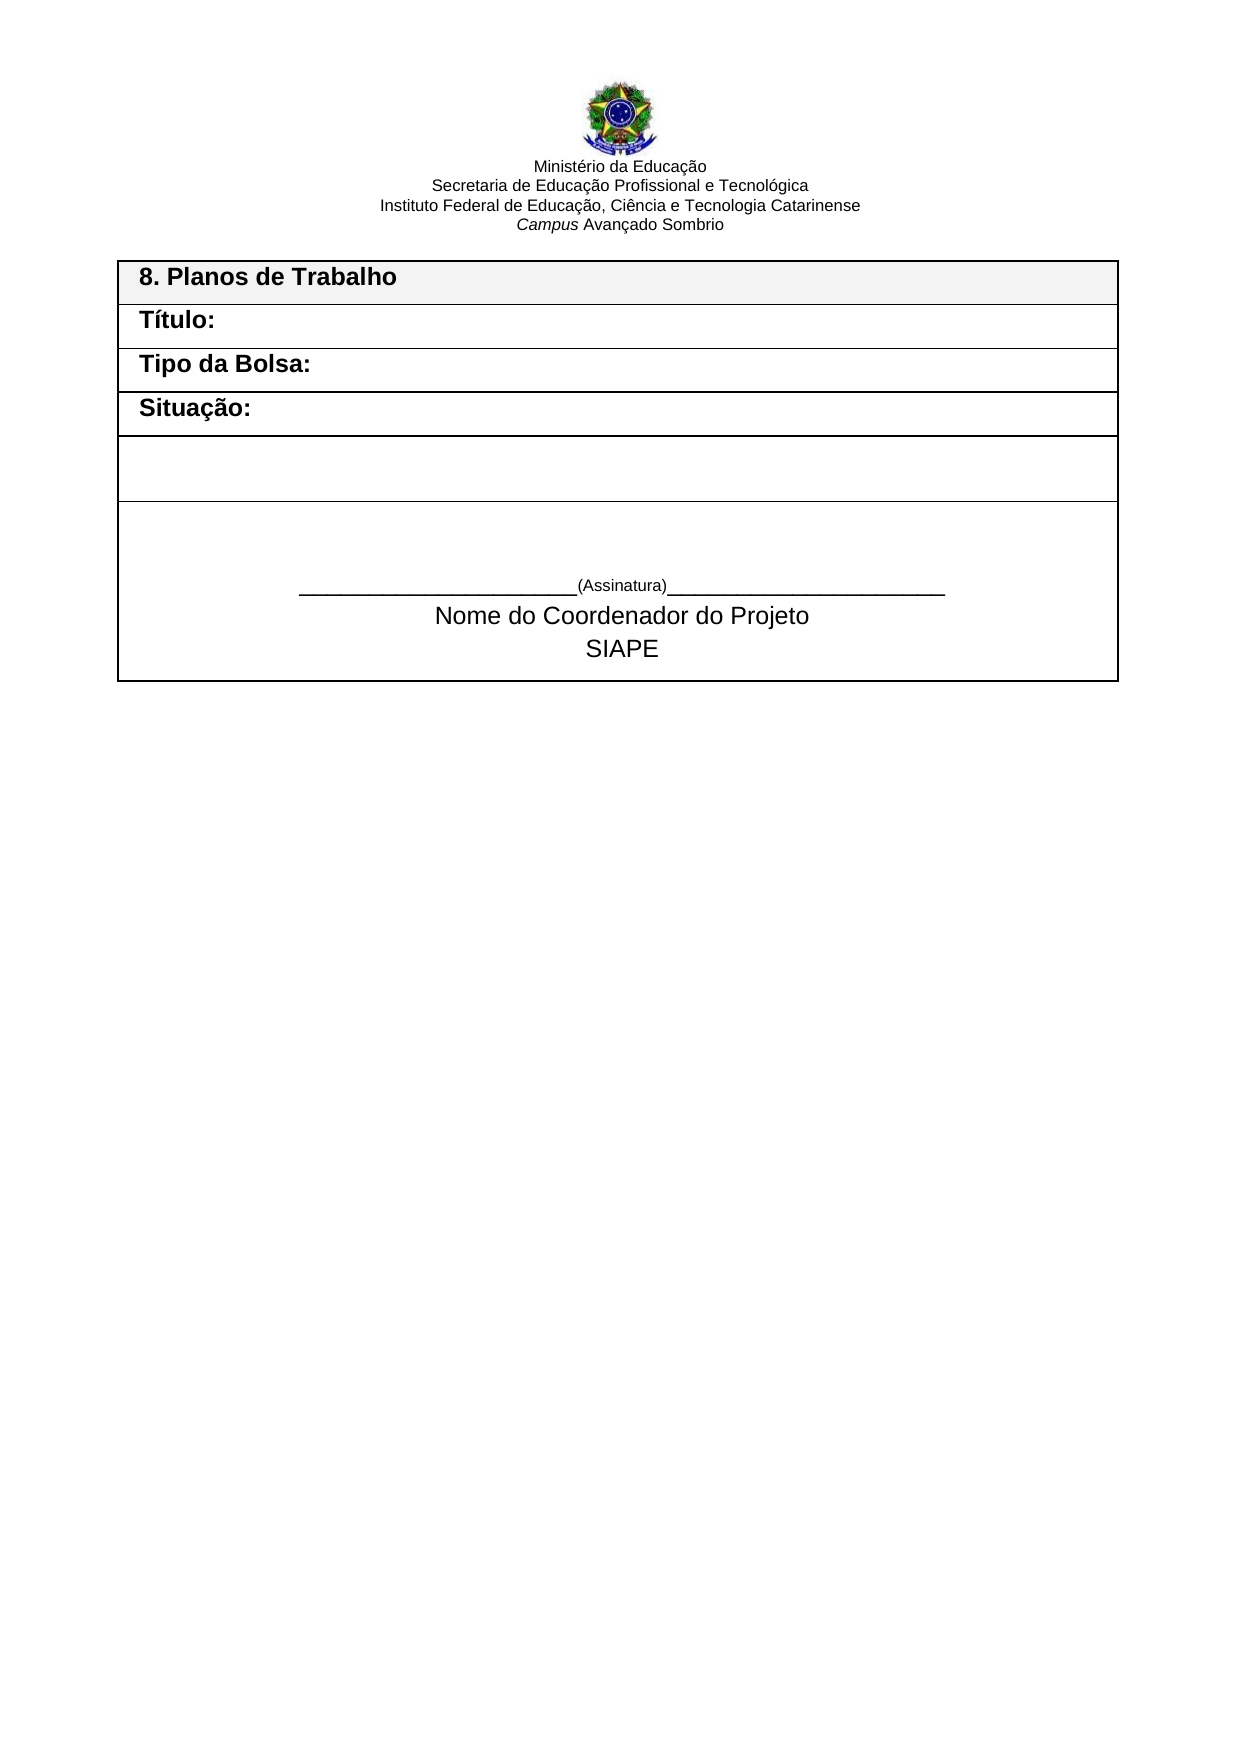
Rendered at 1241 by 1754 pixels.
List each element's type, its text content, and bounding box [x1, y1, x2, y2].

table_cell [118, 682, 548, 729]
table_cell Título: [119, 305, 1117, 347]
table_cell [806, 682, 1118, 729]
table_cell 8. Planos de Trabalho [119, 262, 1117, 304]
picture [581, 75, 660, 157]
table_cell Tipo da Bolsa: [119, 349, 1117, 391]
table_cell [119, 437, 1117, 501]
table_cell [548, 682, 806, 729]
table_cell ____________________(Assinatura)____________________ Nome do Coordenador do Projeto SIAPE [119, 502, 1117, 680]
table_cell Situação: [119, 393, 1117, 435]
